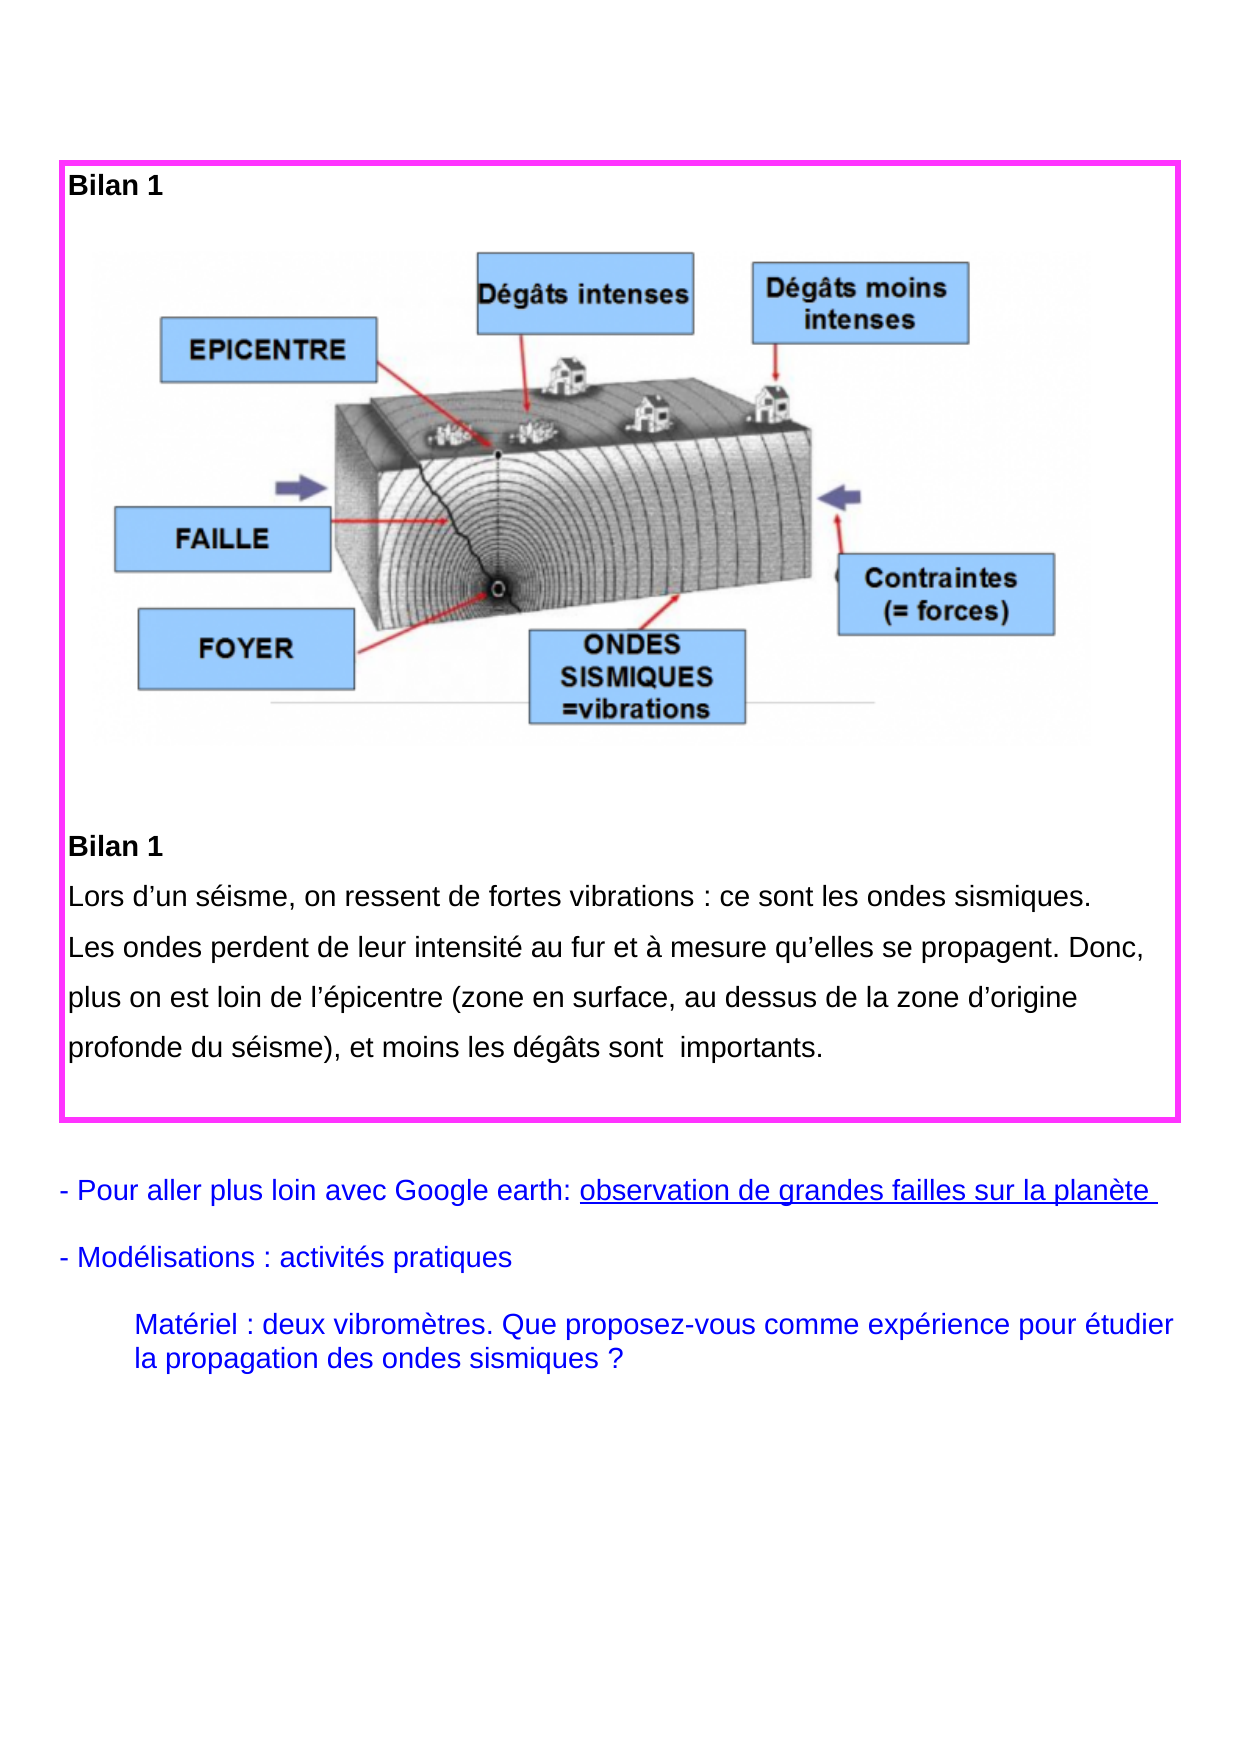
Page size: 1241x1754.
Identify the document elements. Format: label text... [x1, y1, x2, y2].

text Les ondes perdent de leur intensité au fur et à mesure qu’elles se propagent. Donc, plus on est loin de l’épicentre (zone en surface, au dessus de la zone d’origine profonde du séisme), et moins les dégâts sont importants. [65, 921, 1175, 1064]
picture [91, 251, 1092, 746]
text Lors d’un séisme, on ressent de fortes vibrations : ce sont les ondes sismiques. [65, 871, 1175, 913]
text - Pour aller plus loin avec Google earth: observation de grandes failles sur la planète [59, 1173, 1181, 1207]
text - Modélisations : activités pratiques [59, 1240, 1181, 1274]
text Bilan 1 [65, 166, 1175, 202]
text Matériel : deux vibromètres. Que proposez-vous comme expérience pour étudier la propagation des ondes sismiques ? [59, 1307, 1181, 1374]
text Bilan 1 [65, 821, 1175, 863]
